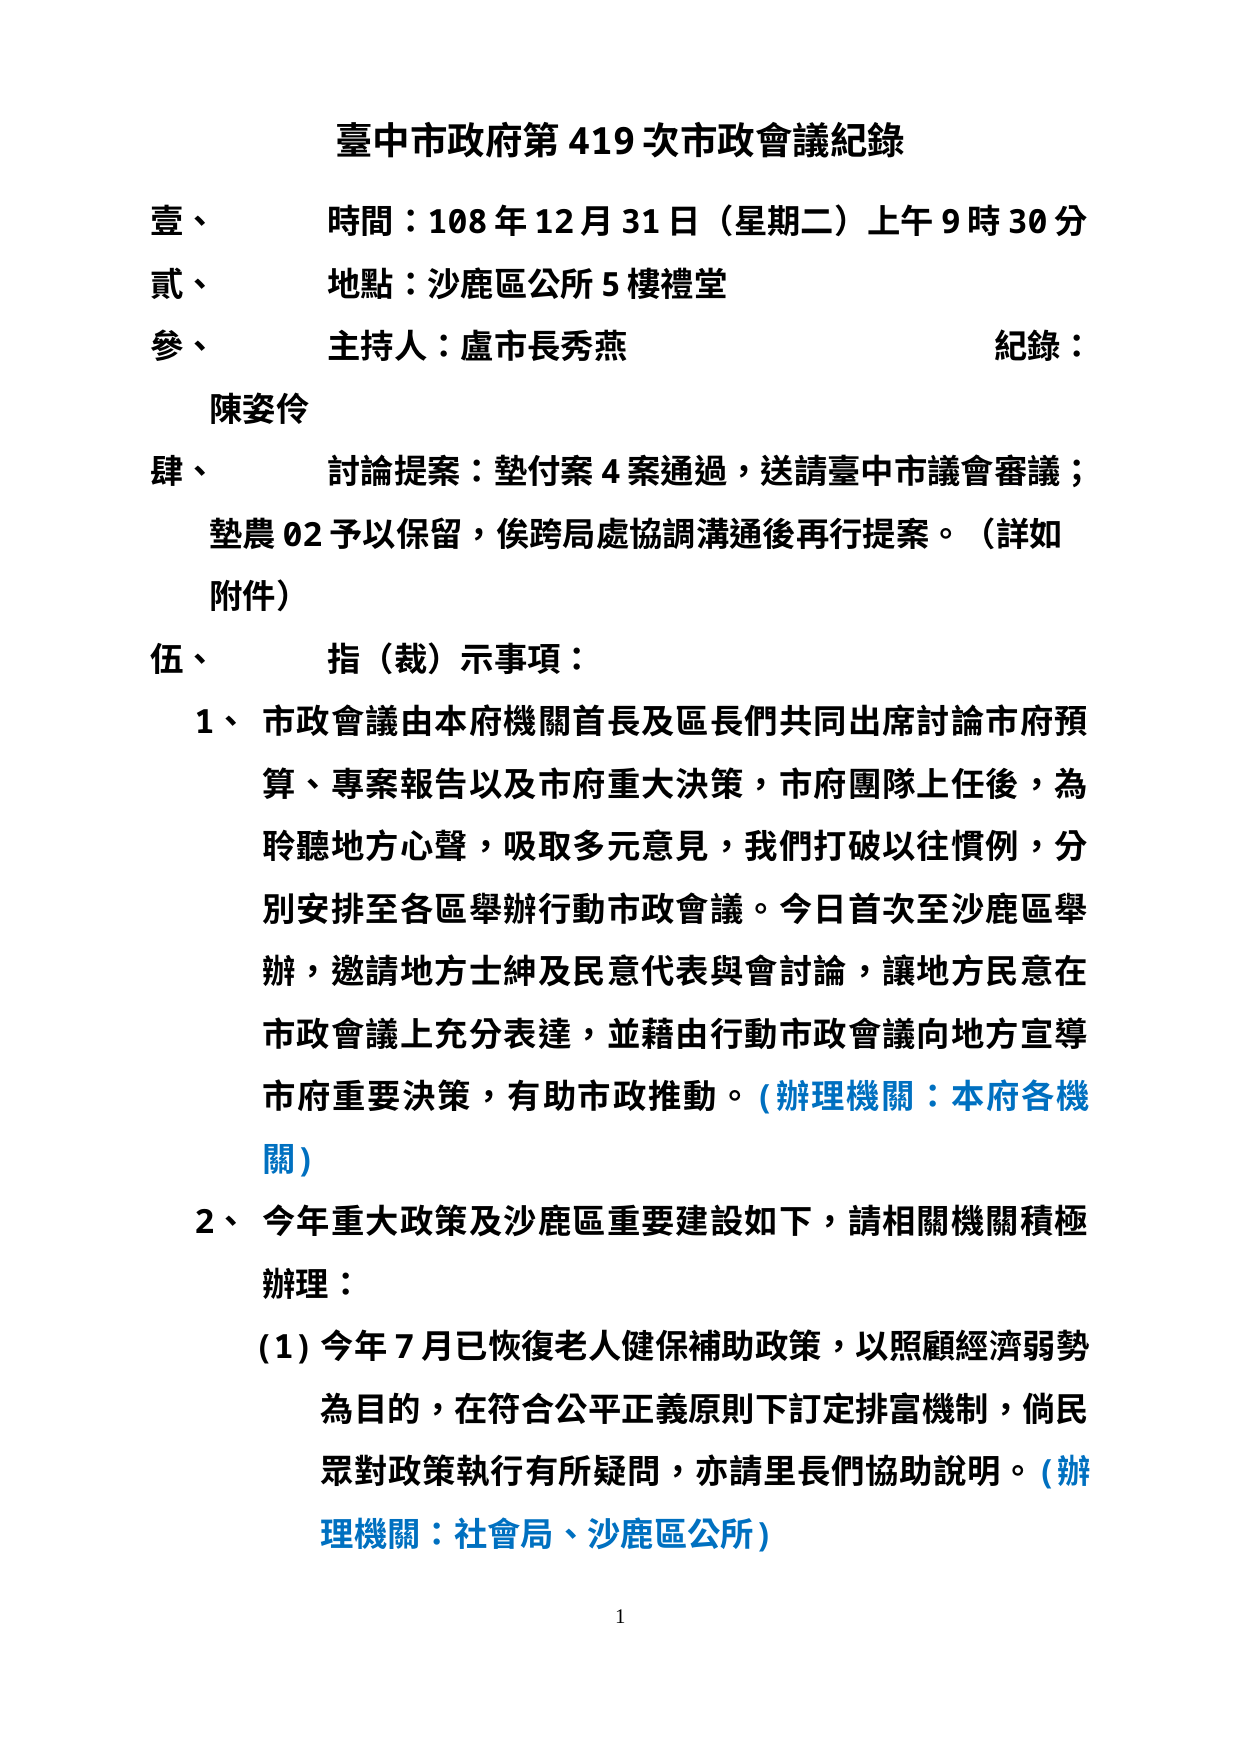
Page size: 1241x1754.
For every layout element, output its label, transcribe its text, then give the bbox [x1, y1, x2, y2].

list 地點：沙鹿區公所5樓禮堂 [150, 240, 1090, 302]
list 指（裁）示事項： [150, 615, 1090, 677]
list 今年重大政策及沙鹿區重要建設如下，請相關機關積極辦理： [194, 1177, 1090, 1302]
list 主持人：盧市長秀燕 紀錄：陳姿伶 [150, 302, 1090, 427]
list 今年7月已恢復老人健保補助政策，以照顧經濟弱勢為目的，在符合公平正義原則下訂定排富機制，倘民眾對政策執行有所疑問，亦請里長們協助說明。(辦理機關：社會局、沙鹿區公所) [253, 1302, 1090, 1552]
list 市政會議由本府機關首長及區長們共同出席討論市府預算、專案報告以及市府重大決策，市府團隊上任後，為聆聽地方心聲，吸取多元意見，我們打破以往慣例，分別安排至各區舉辦行動市政會議。今日首次至沙鹿區舉辦，邀請地方士紳及民意代表與會討論，讓地方民意在市政會議上充分表達，並藉由行動市政會議向地方宣導市府重要決策，有助市政推動。(辦理機關：本府各機關) [194, 677, 1090, 1177]
list 討論提案：墊付案4案通過，送請臺中市議會審議；墊農02予以保留，俟跨局處協調溝通後再行提案。（詳如附件） [150, 427, 1090, 615]
text 臺中市政府第419次市政會議紀錄 [150, 96, 1090, 159]
list 時間：108年12月31日（星期二）上午9時30分 [150, 177, 1090, 240]
